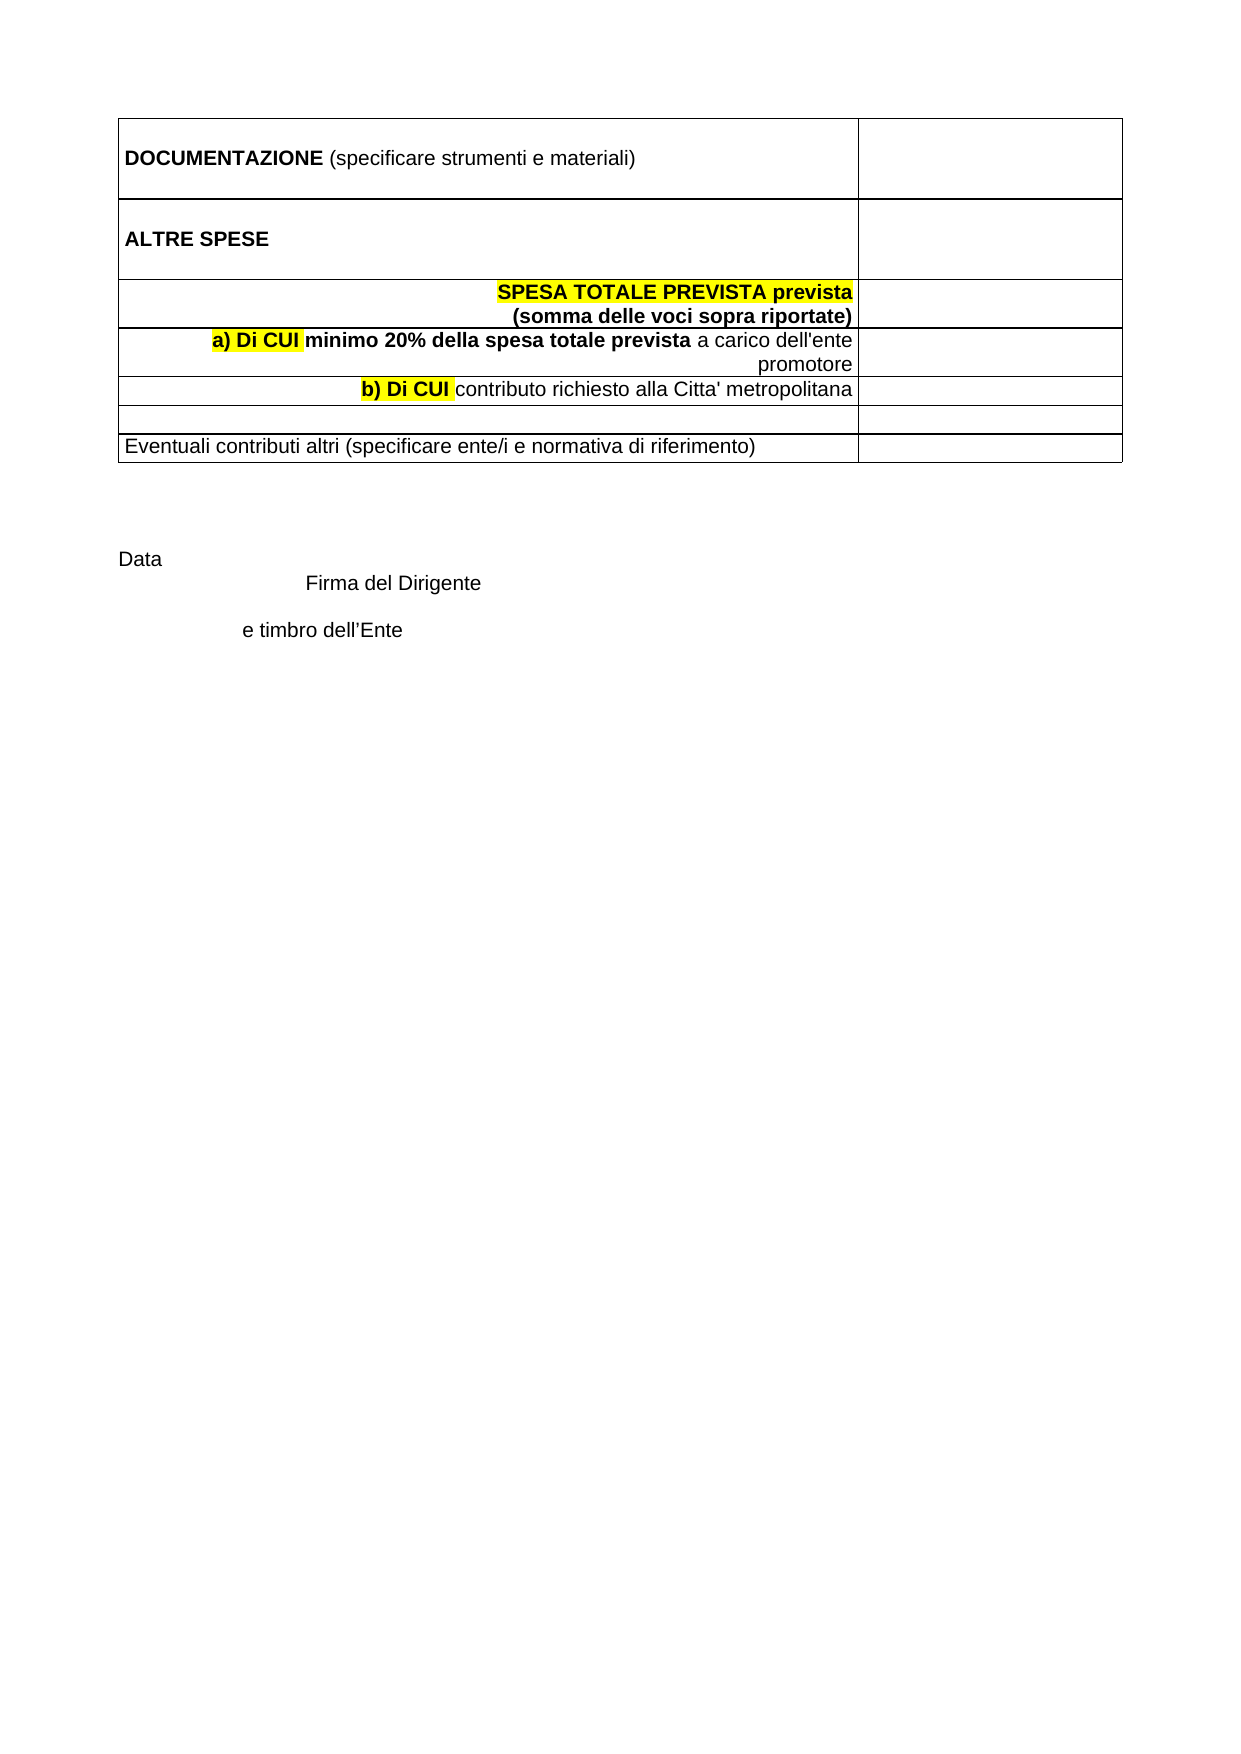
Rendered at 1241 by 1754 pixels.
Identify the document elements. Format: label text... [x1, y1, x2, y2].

table_cell [119, 406, 858, 433]
table_cell SPESA TOTALE PREVISTA prevista (somma delle voci sopra riportate) [119, 280, 858, 327]
text Data Firma del Dirigente e timbro dell’Ente [118, 546, 1122, 642]
table_cell [859, 377, 1122, 405]
table_cell [859, 435, 1122, 462]
table_cell ALTRE SPESE [119, 200, 858, 279]
table_cell [859, 280, 1122, 327]
table_cell [859, 119, 1122, 198]
table_cell Eventuali contributi altri (specificare ente/i e normativa di riferimento) [119, 435, 858, 462]
table_cell a) Di CUI minimo 20% della spesa totale prevista a carico dell'ente promotore [119, 329, 858, 376]
table_cell [859, 200, 1122, 279]
table_cell DOCUMENTAZIONE (specificare strumenti e materiali) [119, 119, 858, 198]
table_cell [859, 406, 1122, 433]
table_cell b) Di CUI contributo richiesto alla Citta' metropolitana [119, 377, 858, 405]
table_cell [859, 329, 1122, 376]
